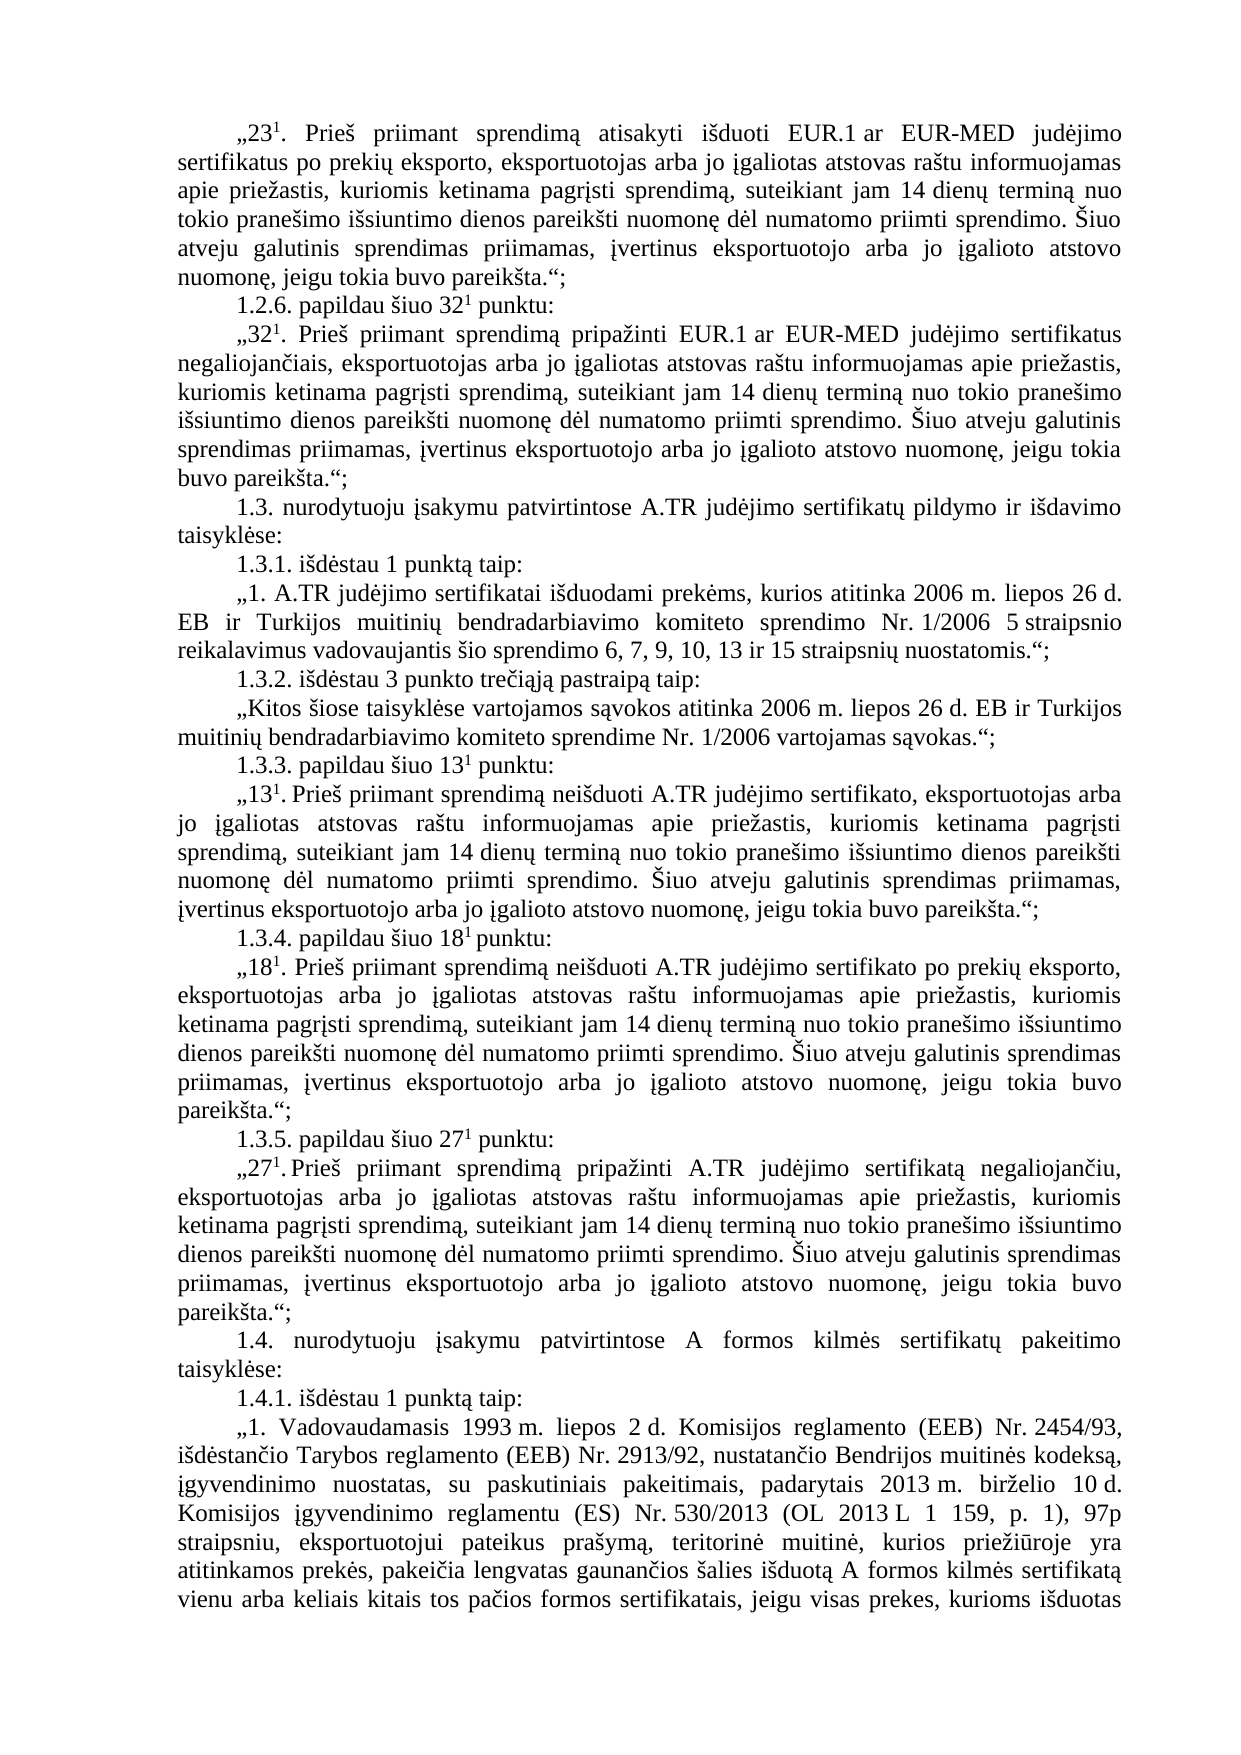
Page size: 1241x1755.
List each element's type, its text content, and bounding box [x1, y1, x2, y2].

text 1.3.3. papildau šiuo 131 punktu: [177, 751, 1122, 779]
text 1.3.1. išdėstau 1 punktą taip: [177, 549, 1122, 578]
text 1.3.2. išdėstau 3 punkto trečiąją pastraipą taip: [177, 664, 1122, 693]
text „1. Vadovaudamasis 1993 m. liepos 2 d. Komisijos reglamento (EEB) Nr. 2454/93, išdėstančio Tarybos reglamento (EEB) Nr. 2913/92, nustatančio Bendrijos muitinės kodeksą, įgyvendinimo nuostatas, su paskutiniais pakeitimais, padarytais 2013 m. birželio 10 d. Komisijos įgyvendinimo reglamentu (ES) Nr. 530/2013 (OL 2013 L 1 159, p. 1), 97p straipsniu, eksportuotojui pateikus prašymą, teritorinė muitinė, kurios priežiūroje yra atitinkamos prekės, pakeičia lengvatas gaunančios šalies išduotą A formos kilmės sertifikatą vienu arba keliais kitais tos pačios formos sertifikatais, jeigu visas prekes, kurioms išduotas [177, 1412, 1122, 1613]
text 1.3.5. papildau šiuo 271 punktu: [177, 1124, 1122, 1153]
text 1.3.4. papildau šiuo 181 punktu: [177, 923, 1122, 952]
text „271. Prieš priimant sprendimą pripažinti A.TR judėjimo sertifikatą negaliojančiu, eksportuotojas arba jo įgaliotas atstovas raštu informuojamas apie priežastis, kuriomis ketinama pagrįsti sprendimą, suteikiant jam 14 dienų terminą nuo tokio pranešimo išsiuntimo dienos pareikšti nuomonę dėl numatomo priimti sprendimo. Šiuo atveju galutinis sprendimas priimamas, įvertinus eksportuotojo arba jo įgalioto atstovo nuomonę, jeigu tokia buvo pareikšta.“; [177, 1153, 1122, 1326]
text „231. Prieš priimant sprendimą atisakyti išduoti EUR.1 ar EUR-MED judėjimo sertifikatus po prekių eksporto, eksportuotojas arba jo įgaliotas atstovas raštu informuojamas apie priežastis, kuriomis ketinama pagrįsti sprendimą, suteikiant jam 14 dienų terminą nuo tokio pranešimo išsiuntimo dienos pareikšti nuomonę dėl numatomo priimti sprendimo. Šiuo atveju galutinis sprendimas priimamas, įvertinus eksportuotojo arba jo įgalioto atstovo nuomonę, jeigu tokia buvo pareikšta.“; [177, 118, 1122, 291]
text „131. Prieš priimant sprendimą neišduoti A.TR judėjimo sertifikato, eksportuotojas arba jo įgaliotas atstovas raštu informuojamas apie priežastis, kuriomis ketinama pagrįsti sprendimą, suteikiant jam 14 dienų terminą nuo tokio pranešimo išsiuntimo dienos pareikšti nuomonę dėl numatomo priimti sprendimo. Šiuo atveju galutinis sprendimas priimamas, įvertinus eksportuotojo arba jo įgalioto atstovo nuomonę, jeigu tokia buvo pareikšta.“; [177, 779, 1122, 923]
text 1.4. nurodytuoju įsakymu patvirtintose A formos kilmės sertifikatų pakeitimo taisyklėse: [177, 1326, 1122, 1383]
text 1.3. nurodytuoju įsakymu patvirtintose A.TR judėjimo sertifikatų pildymo ir išdavimo taisyklėse: [177, 492, 1122, 549]
text „321. Prieš priimant sprendimą pripažinti EUR.1 ar EUR-MED judėjimo sertifikatus negaliojančiais, eksportuotojas arba jo įgaliotas atstovas raštu informuojamas apie priežastis, kuriomis ketinama pagrįsti sprendimą, suteikiant jam 14 dienų terminą nuo tokio pranešimo išsiuntimo dienos pareikšti nuomonę dėl numatomo priimti sprendimo. Šiuo atveju galutinis sprendimas priimamas, įvertinus eksportuotojo arba jo įgalioto atstovo nuomonę, jeigu tokia buvo pareikšta.“; [177, 319, 1122, 492]
text „Kitos šiose taisyklėse vartojamos sąvokos atitinka 2006 m. liepos 26 d. EB ir Turkijos muitinių bendradarbiavimo komiteto sprendime Nr. 1/2006 vartojamas sąvokas.“; [177, 693, 1122, 751]
text „181. Prieš priimant sprendimą neišduoti A.TR judėjimo sertifikato po prekių eksporto, eksportuotojas arba jo įgaliotas atstovas raštu informuojamas apie priežastis, kuriomis ketinama pagrįsti sprendimą, suteikiant jam 14 dienų terminą nuo tokio pranešimo išsiuntimo dienos pareikšti nuomonę dėl numatomo priimti sprendimo. Šiuo atveju galutinis sprendimas priimamas, įvertinus eksportuotojo arba jo įgalioto atstovo nuomonę, jeigu tokia buvo pareikšta.“; [177, 952, 1122, 1124]
text 1.4.1. išdėstau 1 punktą taip: [177, 1383, 1122, 1412]
text 1.2.6. papildau šiuo 321 punktu: [177, 291, 1122, 319]
text „1. A.TR judėjimo sertifikatai išduodami prekėms, kurios atitinka 2006 m. liepos 26 d. EB ir Turkijos muitinių bendradarbiavimo komiteto sprendimo Nr. 1/2006 5 straipsnio reikalavimus vadovaujantis šio sprendimo 6, 7, 9, 10, 13 ir 15 straipsnių nuostatomis.“; [177, 578, 1122, 664]
